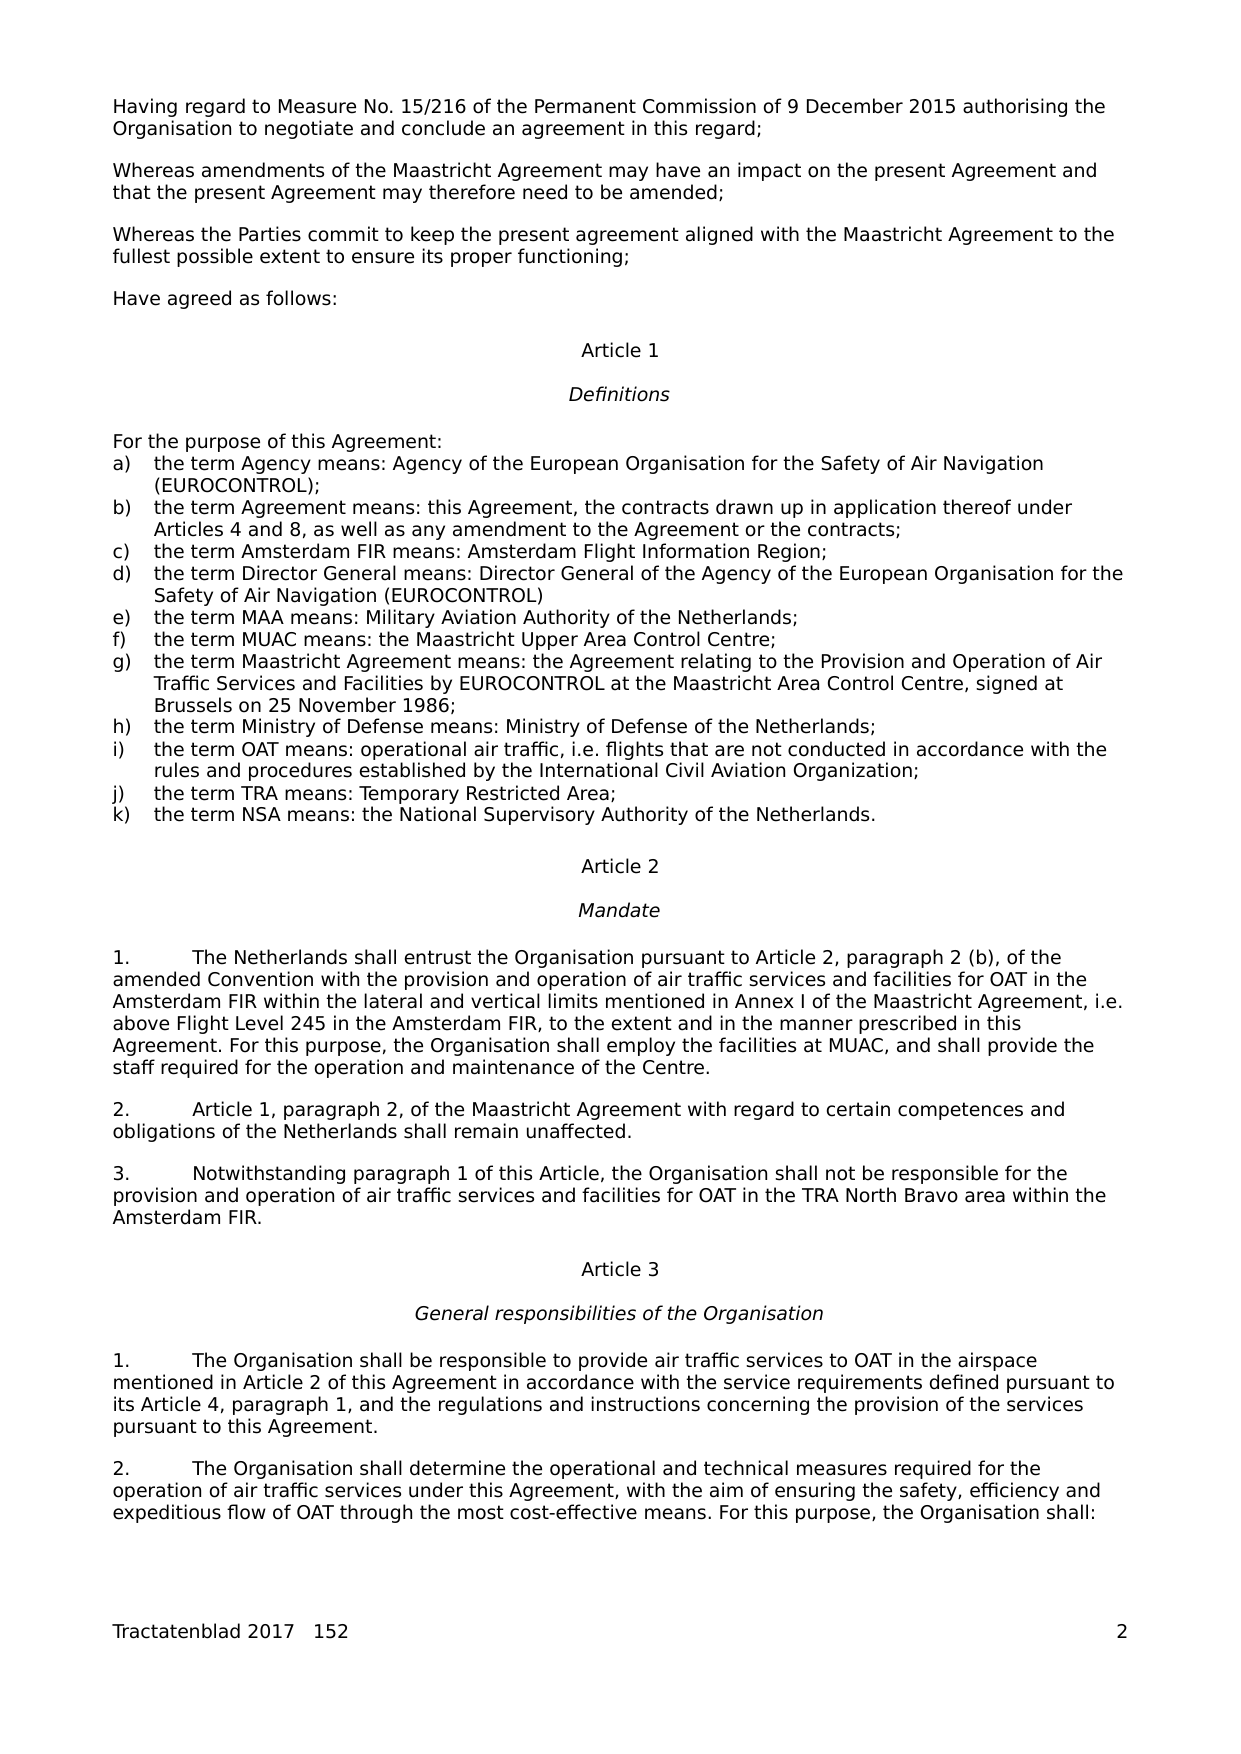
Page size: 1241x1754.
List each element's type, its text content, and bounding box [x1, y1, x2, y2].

text 2. The Organisation shall determine the operational and technical measures required for the operation of air traffic services under this Agreement, with the aim of ensuring the safety, efficiency and expeditious flow of OAT through the most cost-effective means. For this purpose, the Organisation shall: [112, 1458, 1128, 1524]
text Whereas amendments of the Maastricht Agreement may have an impact on the present Agreement and that the present Agreement may therefore need to be amended; [112, 160, 1128, 204]
text d) the term Director General means: Director General of the Agency of the European Organisation for the Safety of Air Navigation (EUROCONTROL) [112, 563, 1128, 607]
text g) the term Maastricht Agreement means: the Agreement relating to the Provision and Operation of Air Traffic Services and Facilities by EUROCONTROL at the Maastricht Area Control Centre, signed at Brussels on 25 November 1986; [112, 651, 1128, 716]
subtitle Article 2 Mandate [112, 856, 1128, 922]
subtitle Article 3 General responsibilities of the Organisation [112, 1259, 1128, 1325]
text 1. The Organisation shall be responsible to provide air traffic services to OAT in the airspace mentioned in Article 2 of this Agreement in accordance with the service requirements defined pursuant to its Article 4, paragraph 1, and the regulations and instructions concerning the provision of the services pursuant to this Agreement. [112, 1350, 1128, 1438]
text Have agreed as follows: [112, 288, 1128, 310]
text f) the term MUAC means: the Maastricht Upper Area Control Centre; [112, 628, 1128, 651]
subtitle Article 1 Definitions [112, 340, 1128, 406]
text a) the term Agency means: Agency of the European Organisation for the Safety of Air Navigation (EUROCONTROL); [112, 453, 1128, 497]
text 3. Notwithstanding paragraph 1 of this Article, the Organisation shall not be responsible for the provision and operation of air traffic services and facilities for OAT in the TRA North Bravo area within the Amsterdam FIR. [112, 1163, 1128, 1229]
text For the purpose of this Agreement: [112, 431, 1128, 453]
text Whereas the Parties commit to keep the present agreement aligned with the Maastricht Agreement to the fullest possible extent to ensure its proper functioning; [112, 224, 1128, 268]
text i) the term OAT means: operational air traffic, i.e. flights that are not conducted in accordance with the rules and procedures established by the International Civil Aviation Organization; [112, 738, 1128, 782]
text Having regard to Measure No. 15/216 of the Permanent Commission of 9 December 2015 authorising the Organisation to negotiate and conclude an agreement in this regard; [112, 96, 1128, 140]
text e) the term MAA means: Military Aviation Authority of the Netherlands; [112, 607, 1128, 628]
text h) the term Ministry of Defense means: Ministry of Defense of the Netherlands; [112, 716, 1128, 738]
text 2. Article 1, paragraph 2, of the Maastricht Agreement with regard to certain competences and obligations of the Netherlands shall remain unaffected. [112, 1099, 1128, 1143]
text 1. The Netherlands shall entrust the Organisation pursuant to Article 2, paragraph 2 (b), of the amended Convention with the provision and operation of air traffic services and facilities for OAT in the Amsterdam FIR within the lateral and vertical limits mentioned in Annex I of the Maastricht Agreement, i.e. above Flight Level 245 in the Amsterdam FIR, to the extent and in the manner prescribed in this Agreement. For this purpose, the Organisation shall employ the facilities at MUAC, and shall provide the staff required for the operation and maintenance of the Centre. [112, 947, 1128, 1079]
text j) the term TRA means: Temporary Restricted Area; [112, 782, 1128, 804]
text k) the term NSA means: the National Supervisory Authority of the Netherlands. [112, 804, 1128, 826]
text c) the term Amsterdam FIR means: Amsterdam Flight Information Region; [112, 541, 1128, 563]
text b) the term Agreement means: this Agreement, the contracts drawn up in application thereof under Articles 4 and 8, as well as any amendment to the Agreement or the contracts; [112, 497, 1128, 541]
